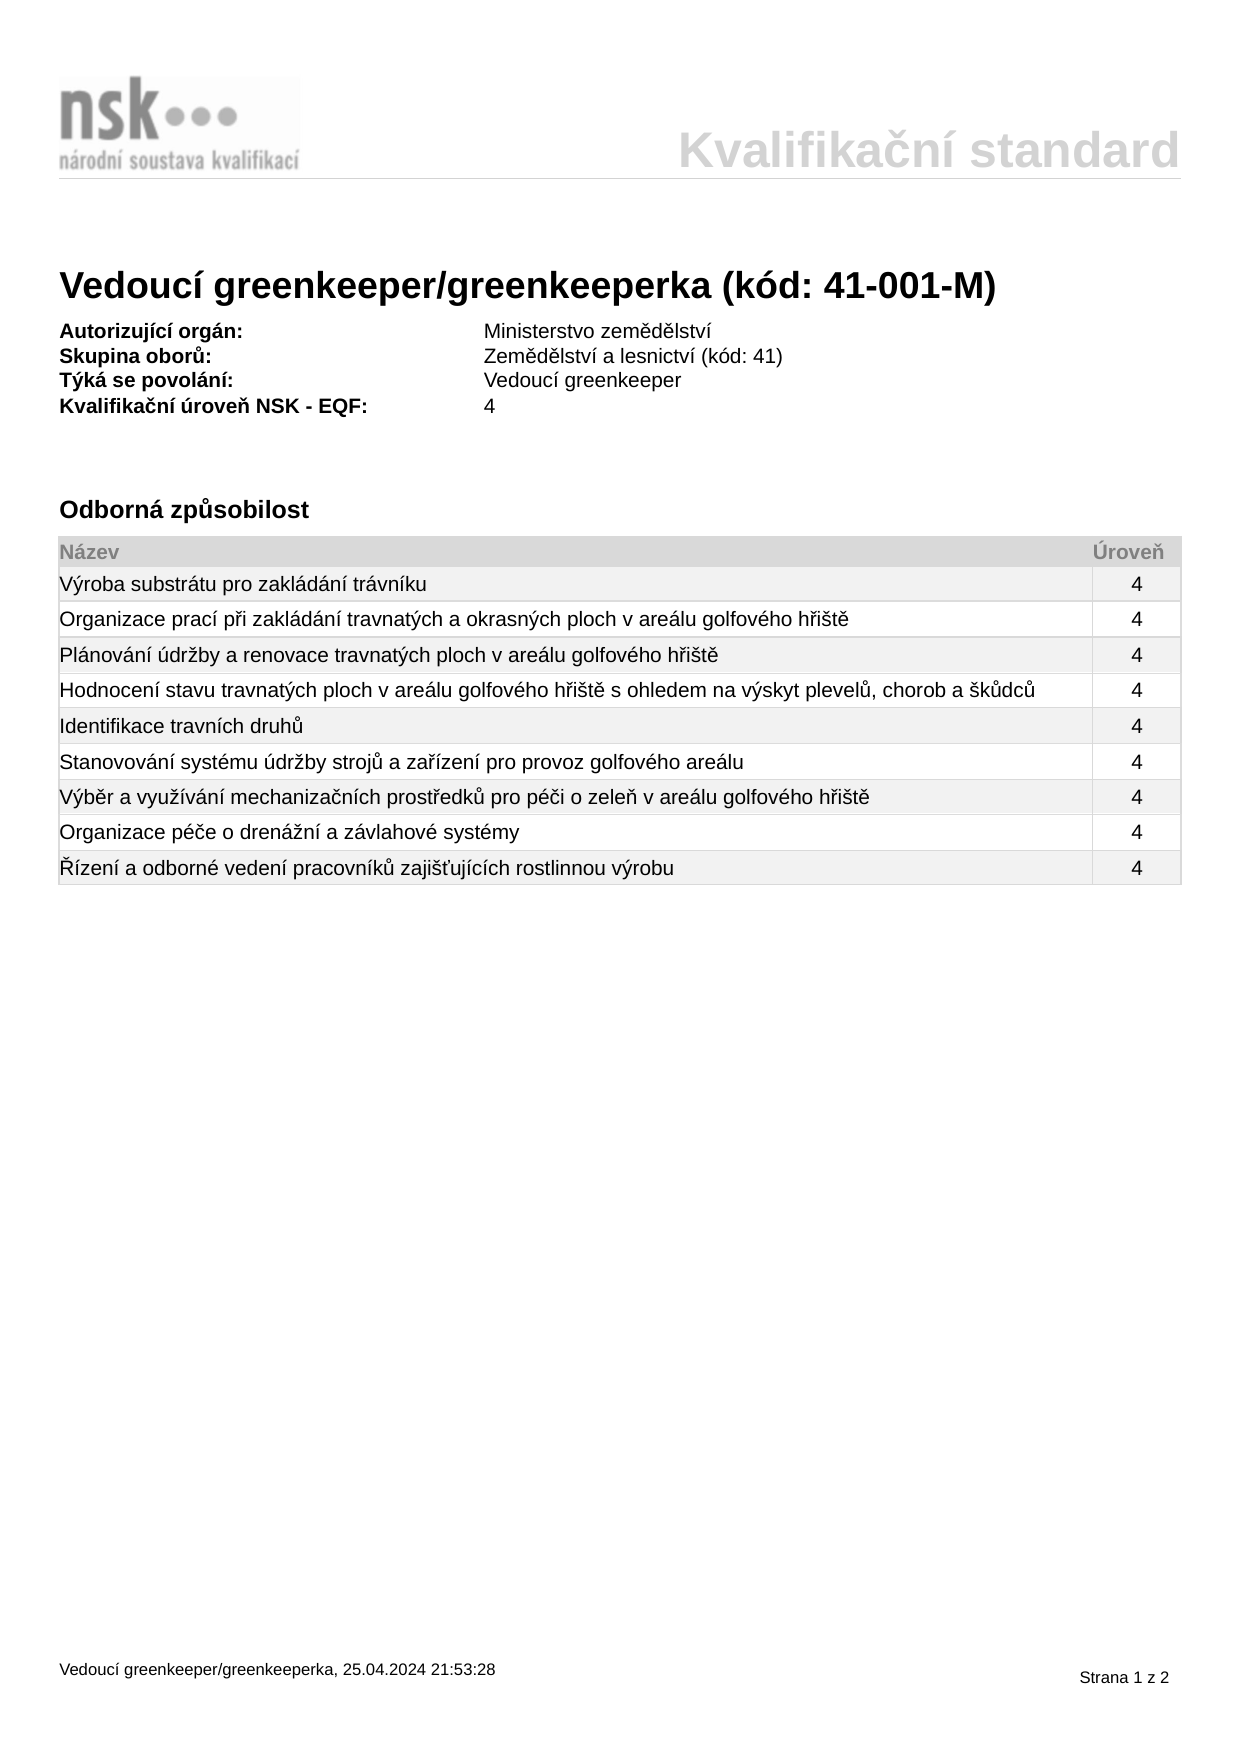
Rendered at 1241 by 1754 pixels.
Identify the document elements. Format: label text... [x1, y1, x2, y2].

table_cell [1169, 196, 1181, 224]
table_cell Vedoucí greenkeeper [484, 368, 1181, 393]
table_cell [484, 196, 620, 224]
table_cell Vedoucí greenkeeper/greenkeeperka (kód: 41-001-M) [59, 224, 1181, 307]
table_cell Řízení a odborné vedení pracovníků zajišťujících rostlinnou výrobu [60, 851, 1092, 884]
picture [58, 59, 621, 172]
table_cell [626, 1184, 862, 1422]
table_cell Výběr a využívání mechanizačních prostředků pro péči o zeleň v areálu golfového hřiště [60, 780, 1092, 813]
table_cell [1093, 418, 1169, 489]
table_cell [862, 885, 1093, 1184]
table_cell [484, 172, 620, 178]
table_cell Plánování údržby a renovace travnatých ploch v areálu golfového hřiště [60, 638, 1092, 672]
table_cell [59, 418, 483, 489]
table_cell 4 [1093, 708, 1180, 743]
table_cell [626, 885, 862, 1184]
table_cell [1169, 307, 1181, 319]
table_header Kvalifikační standard [626, 59, 1181, 178]
table_cell [626, 418, 862, 489]
table_cell Identifikace travních druhů [60, 708, 1092, 743]
table_cell [620, 1184, 626, 1422]
table_cell [620, 885, 626, 1184]
table_cell [626, 307, 862, 319]
table_cell [1093, 196, 1169, 224]
table_cell [626, 524, 862, 536]
table_cell Ministerstvo zemědělství [484, 319, 1181, 344]
table_cell Odborná způsobilost [59, 489, 1181, 524]
table_cell [59, 196, 483, 224]
table_cell Autorizující orgán: [59, 319, 483, 343]
table_cell [1093, 524, 1169, 536]
table_cell [620, 1423, 626, 1659]
table_cell [1169, 524, 1181, 536]
table_cell [1169, 1423, 1181, 1659]
table_cell [620, 196, 626, 224]
table_cell [59, 885, 483, 1184]
table_cell 4 [1093, 744, 1180, 779]
table_cell [1093, 1184, 1169, 1422]
table_cell 4 [1093, 638, 1180, 672]
table_cell Zemědělství a lesnictví (kód: 41) [484, 344, 1181, 368]
table_cell [620, 418, 626, 489]
table_cell 4 [1093, 567, 1180, 600]
table_cell [484, 1423, 620, 1659]
table_cell [59, 1423, 483, 1659]
table_cell Kvalifikační úroveň NSK - EQF: [59, 394, 483, 417]
table_cell Organizace péče o drenážní a závlahové systémy [60, 815, 1092, 849]
table_cell Stanovování systému údržby strojů a zařízení pro provoz golfového areálu [60, 744, 1092, 779]
table_cell [620, 524, 626, 536]
table_cell [484, 307, 620, 319]
table_cell [1169, 1184, 1181, 1422]
table_cell 4 [1093, 815, 1180, 849]
table_cell [626, 1423, 862, 1659]
table_cell Výroba substrátu pro zakládání trávníku [60, 567, 1092, 600]
table_cell Vedoucí greenkeeper/greenkeeperka, 25.04.2024 21:53:28 [59, 1660, 862, 1696]
table_cell 4 [1093, 602, 1180, 636]
table_cell [1093, 307, 1169, 319]
table_cell Skupina oborů: [59, 344, 483, 368]
table_cell [862, 1423, 1093, 1659]
table_cell [59, 307, 483, 319]
table_cell [59, 172, 483, 178]
table_cell [59, 179, 1181, 196]
table_cell [1169, 1660, 1181, 1696]
table_cell [862, 524, 1093, 536]
table_cell [626, 196, 862, 224]
table_cell 4 [484, 394, 1181, 417]
table_cell 4 [1093, 851, 1180, 884]
table_cell [862, 418, 1093, 489]
table_cell Název [60, 537, 1092, 566]
table_cell 4 [1093, 674, 1180, 707]
table_cell [484, 524, 620, 536]
table_cell Úroveň [1093, 537, 1180, 566]
table_cell [59, 524, 483, 536]
table_cell Hodnocení stavu travnatých ploch v areálu golfového hřiště s ohledem na výskyt plevelů, chorob a škůdců [60, 674, 1092, 707]
table_cell Týká se povolání: [59, 368, 483, 392]
table_cell Strana 1 z 2 [862, 1660, 1169, 1696]
table_header [621, 59, 626, 172]
table_cell [484, 885, 620, 1184]
table_cell [862, 1184, 1093, 1422]
table_cell [862, 307, 1093, 319]
table_cell 4 [1093, 780, 1180, 813]
table_cell [620, 307, 626, 319]
table_cell [1169, 418, 1181, 489]
table_cell [59, 1184, 483, 1422]
table_cell [484, 418, 620, 489]
table_cell [1093, 1423, 1169, 1659]
table_cell [1093, 885, 1169, 1184]
table_cell Organizace prací při zakládání travnatých a okrasných ploch v areálu golfového hřiště [60, 602, 1092, 636]
table_cell [484, 1184, 620, 1422]
table_cell [862, 196, 1093, 224]
table_cell [1169, 885, 1181, 1184]
